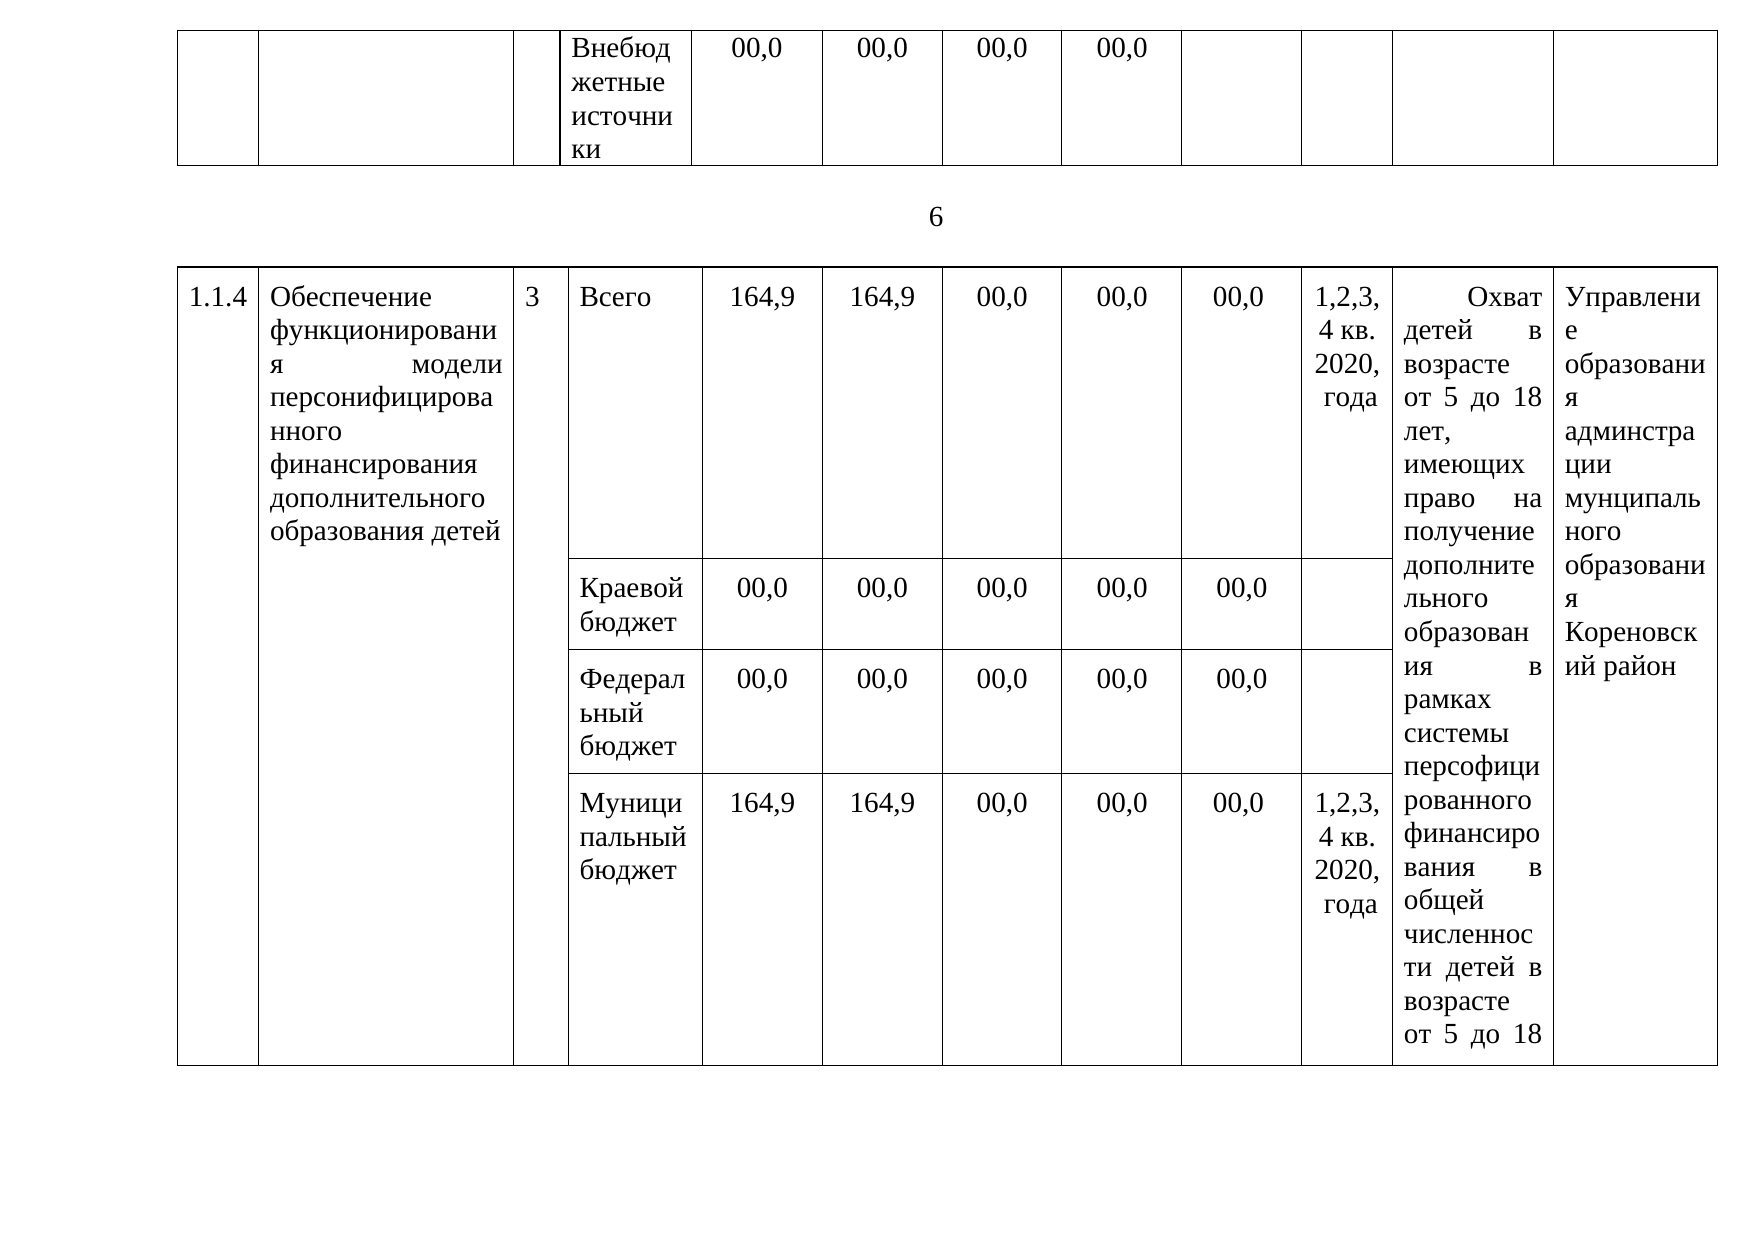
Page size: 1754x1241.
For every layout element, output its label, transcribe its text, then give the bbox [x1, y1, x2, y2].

table_header 00,0 [1062, 268, 1181, 558]
table_cell [178, 31, 258, 165]
table_cell 00,0 [703, 559, 822, 649]
table_cell [514, 31, 559, 165]
table_cell 00,0 [943, 774, 1061, 1065]
table_header 00,0 [943, 268, 1061, 558]
table_header Обеспечение функционирования модели персонифицированного финансирования дополнительного образования детей [259, 268, 513, 1065]
table_cell 1,2,3,4 кв. 2020, года [1302, 774, 1392, 1065]
table_cell 00,0 [692, 31, 822, 165]
table_cell 164,9 [823, 774, 942, 1065]
table_cell [1393, 31, 1553, 165]
table_cell Внебюд жетные источни ки [561, 31, 691, 165]
table_cell Федерал ьный бюджет [569, 650, 702, 773]
table_cell 00,0 [943, 650, 1061, 773]
table_cell 00,0 [1062, 31, 1181, 165]
table_cell [259, 31, 513, 165]
table_cell [1302, 559, 1392, 649]
table_header 1.1.4 [178, 268, 258, 1065]
table_header 164,9 [823, 268, 942, 558]
table_cell 00,0 [1062, 774, 1181, 1065]
table_header 3 [514, 268, 568, 1065]
text 6 [177, 199, 1695, 233]
table_cell 00,0 [703, 650, 822, 773]
table_cell 00,0 [1182, 650, 1301, 773]
table_cell [1302, 650, 1392, 773]
table_cell 00,0 [1062, 650, 1181, 773]
table_cell 00,0 [823, 650, 942, 773]
table_header 1,2,3,4 кв. 2020, года [1302, 268, 1392, 558]
table_header Всего [569, 268, 702, 558]
table_cell [1302, 31, 1392, 165]
table_header Охват детей в возрасте от 5 до 18 лет, имеющих право на получение дополнительного образования в рамках системы персофицированного финансирования в общей численности детей в возрасте от 5 до 18 [1393, 268, 1553, 1065]
table_header 164,9 [703, 268, 822, 558]
table_cell 164,9 [703, 774, 822, 1065]
table_cell 00,0 [943, 559, 1061, 649]
table_cell 00,0 [1182, 559, 1301, 649]
table_header Управление образования админстрации мунципального образования Кореновский район [1554, 268, 1717, 1065]
table_cell Муниципальный бюджет [569, 774, 702, 1065]
table_cell 00,0 [1182, 774, 1301, 1065]
table_cell Краевой бюджет [569, 559, 702, 649]
table_cell 00,0 [823, 559, 942, 649]
table_cell 00,0 [823, 31, 942, 165]
table_cell 00,0 [943, 31, 1061, 165]
table_header 00,0 [1182, 268, 1301, 558]
table_cell [1554, 31, 1717, 165]
table_cell 00,0 [1062, 559, 1181, 649]
table_cell [1182, 31, 1301, 165]
